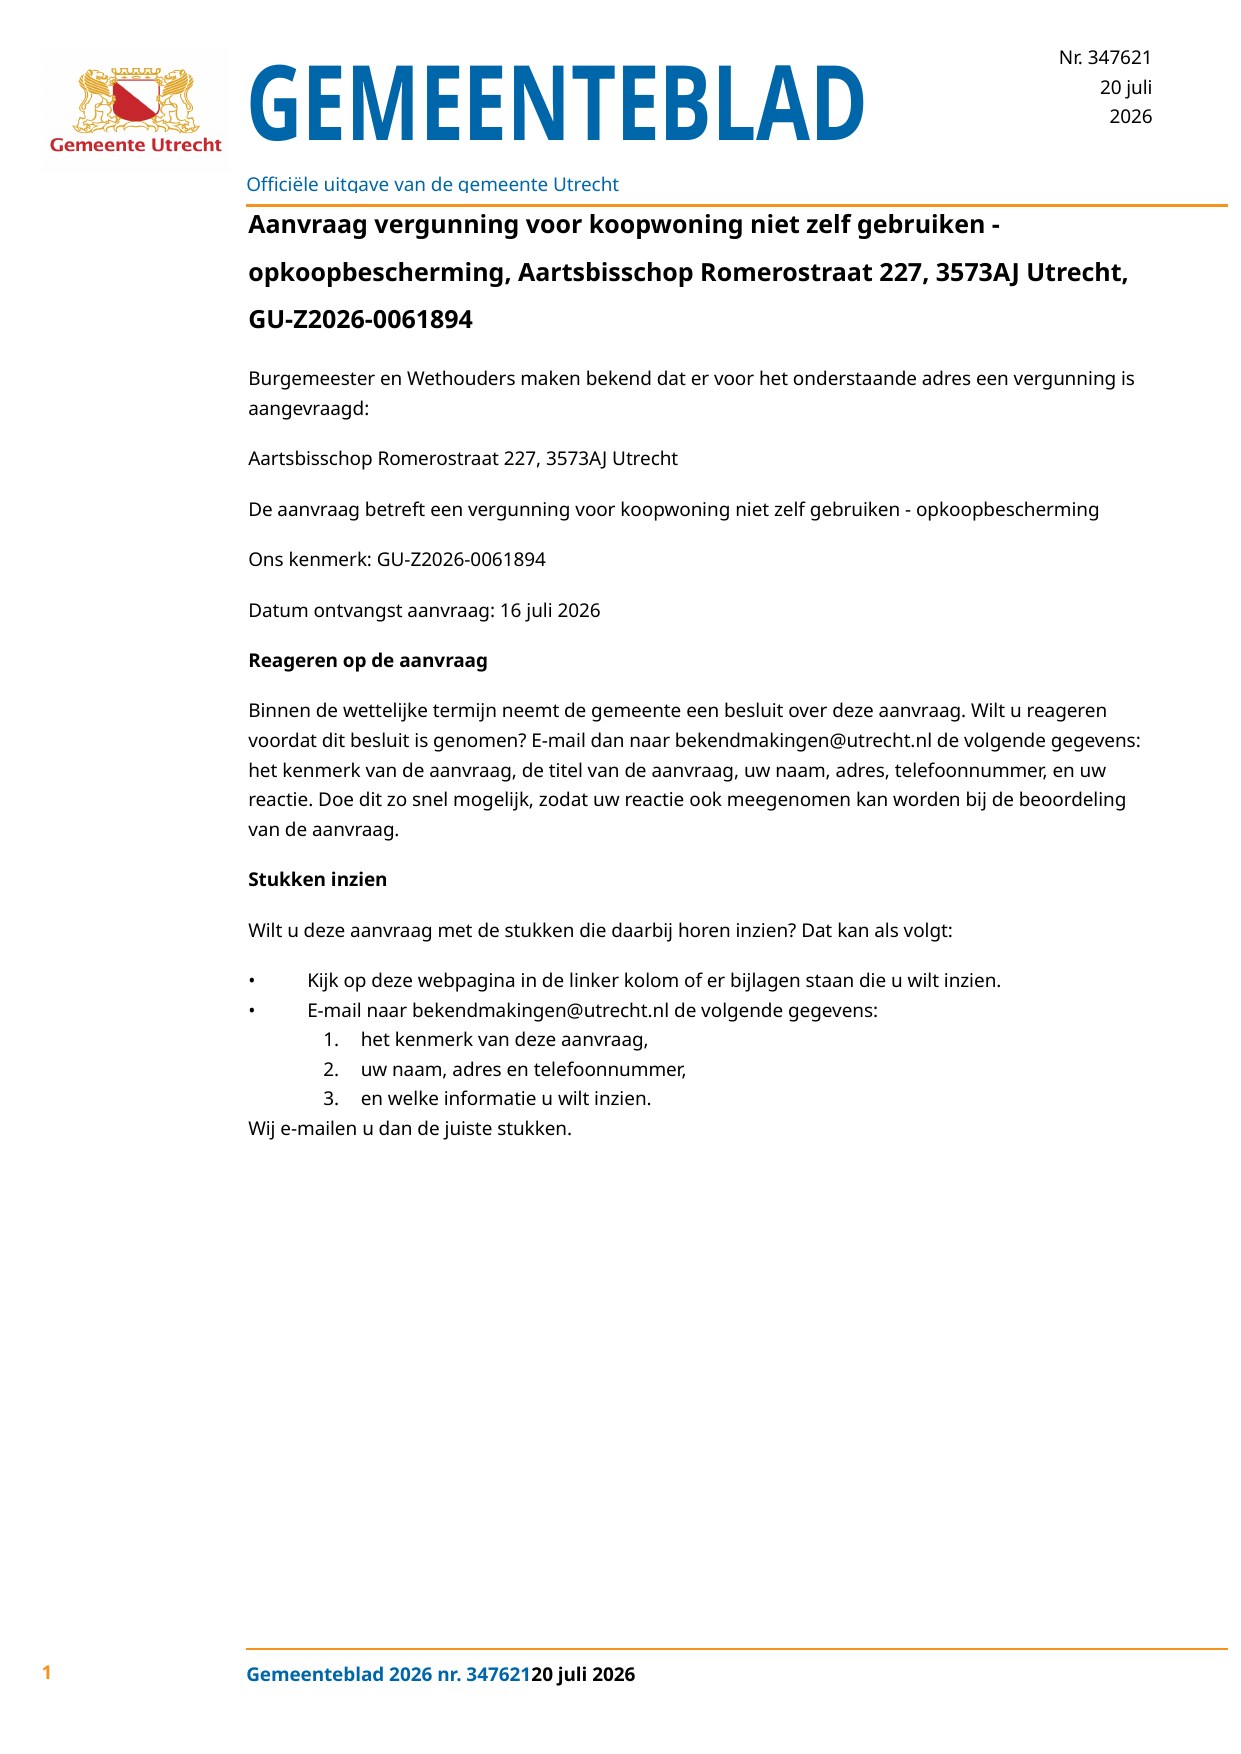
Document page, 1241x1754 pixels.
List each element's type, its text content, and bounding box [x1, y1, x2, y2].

list het kenmerk van deze aanvraag, [323, 1026, 1152, 1052]
text Burgemeester en Wethouders maken bekend dat er voor het onderstaande adres een vergunning is aangevraagd: [248, 366, 1152, 421]
list uw naam, adres en telefoonnummer, [323, 1056, 1152, 1082]
picture [41, 47, 231, 172]
text Aartsbisschop Romerostraat 227, 3573AJ Utrecht [248, 446, 1152, 471]
text Datum ontvangst aanvraag: 16 juli 2026 [248, 597, 1152, 622]
text Wij e-mailen u dan de juiste stukken. [248, 1115, 1152, 1141]
text Aanvraag vergunning voor koopwoning niet zelf gebruiken - opkoopbescherming, Aartsbisschop Romerostraat 227, 3573AJ Utrecht, GU-Z2026-0061894 [248, 207, 1152, 336]
text Ons kenmerk: GU-Z2026-0061894 [248, 546, 1152, 572]
text Stukken inzien [248, 866, 1152, 892]
text Reageren op de aanvraag [248, 647, 1152, 673]
text Wilt u deze aanvraag met de stukken die daarbij horen inzien? Dat kan als volgt: [248, 917, 1152, 942]
list en welke informatie u wilt inzien. [323, 1086, 1152, 1111]
list E-mail naar bekendmakingen@utrecht.nl de volgende gegevens: [248, 997, 1152, 1022]
text De aanvraag betreft een vergunning voor koopwoning niet zelf gebruiken - opkoopbescherming [248, 496, 1152, 522]
list Kijk op deze webpagina in de linker kolom of er bijlagen staan die u wilt inzien. [248, 967, 1152, 993]
text Binnen de wettelijke termijn neemt de gemeente een besluit over deze aanvraag. Wilt u reageren voordat dit besluit is genomen? E-mail dan naar bekendmakingen@utrecht.nl de volgende gegevens: het kenmerk van de aanvraag, de titel van de aanvraag, uw naam, adres, telefoonnummer, en uw reactie. Doe dit zo snel mogelijk, zodat uw reactie ook meegenomen kan worden bij de beoordeling van de aanvraag. [248, 698, 1152, 842]
